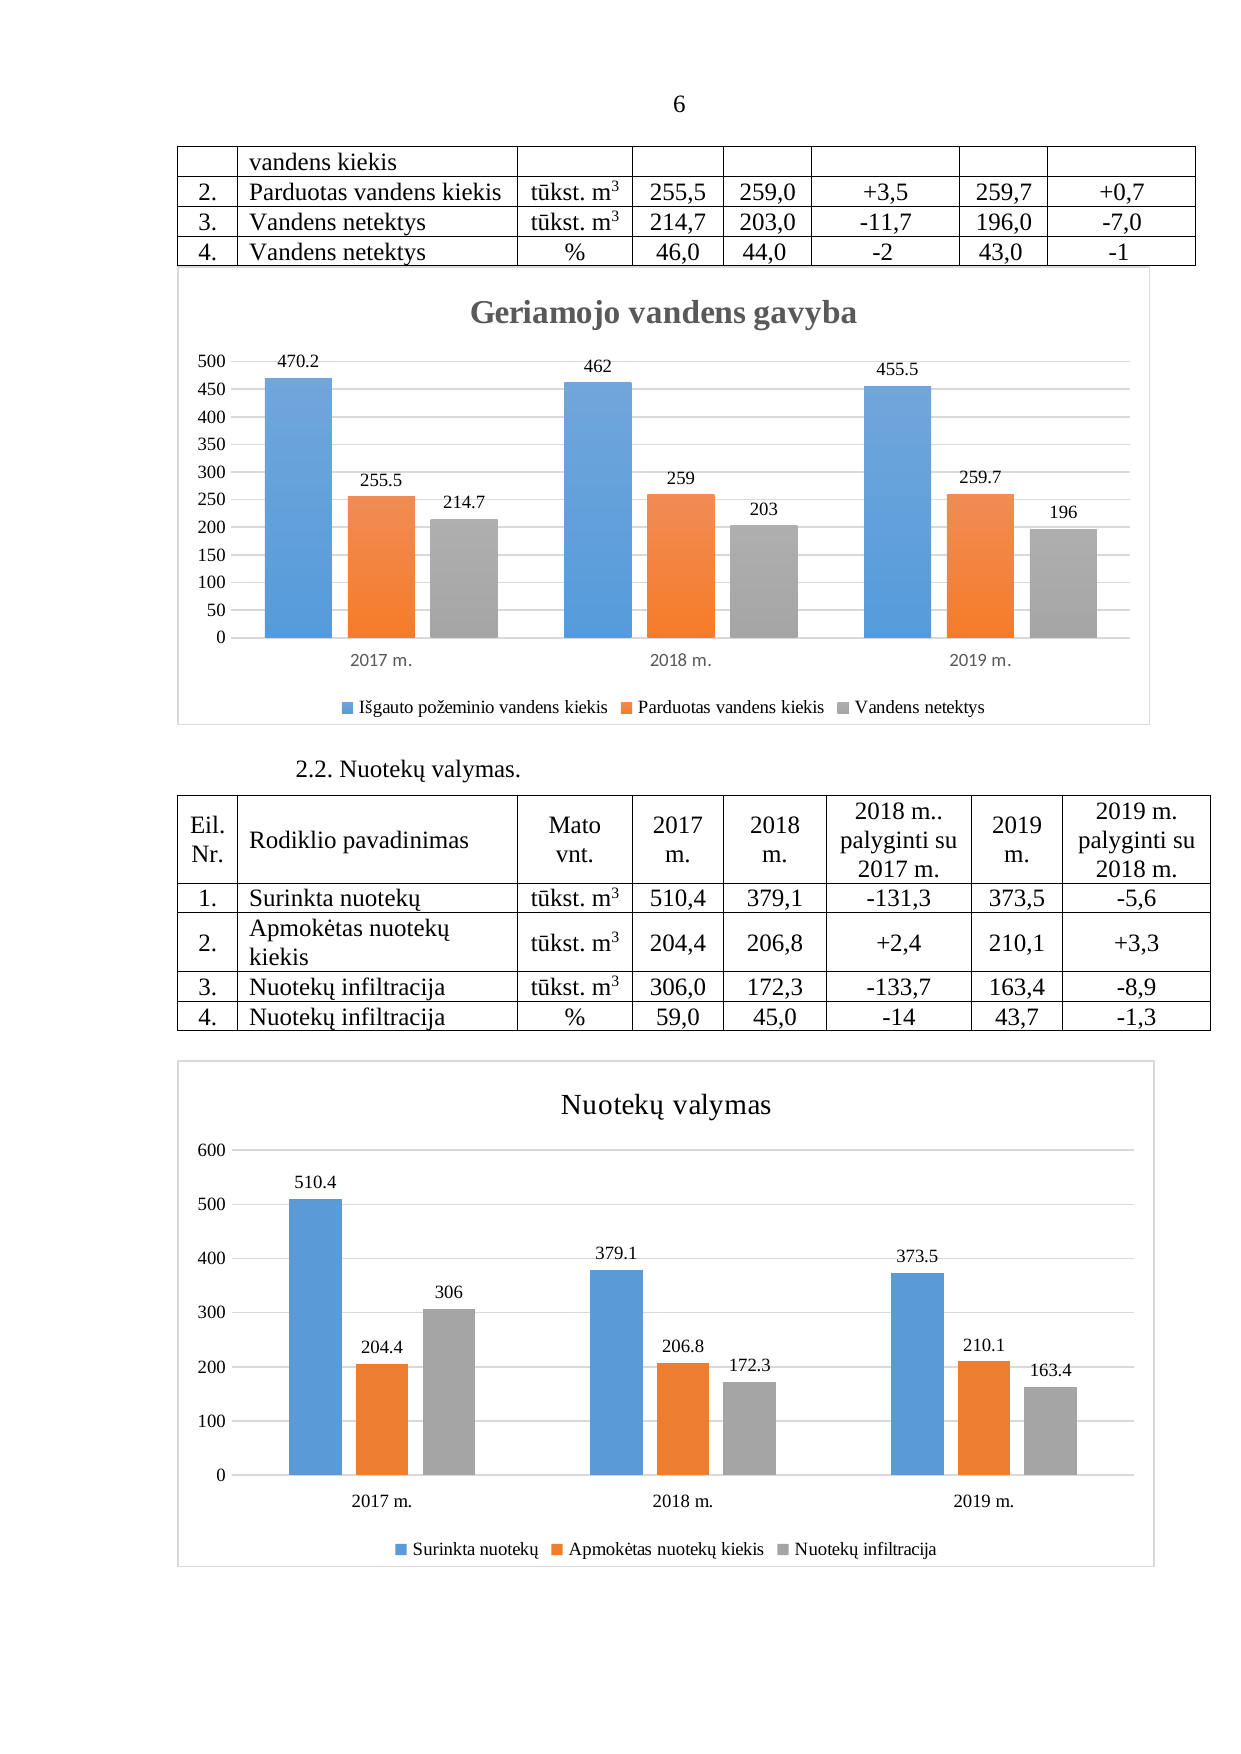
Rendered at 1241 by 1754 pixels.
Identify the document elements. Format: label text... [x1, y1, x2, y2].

table_cell +2,4 [827, 913, 971, 971]
table_cell Nuotekų infiltracija [238, 1002, 517, 1030]
table_header 2018 m.. palyginti su 2017 m. [827, 796, 971, 882]
table_cell 4. [178, 237, 237, 265]
table_cell 196,0 [960, 207, 1047, 236]
table_header Mato vnt. [518, 796, 632, 882]
table_cell tūkst. m3 [518, 972, 632, 1001]
table_cell [960, 147, 1047, 176]
table_cell [724, 147, 811, 176]
table_cell 206,8 [724, 913, 826, 971]
table_cell -1,3 [1063, 1002, 1210, 1030]
table_cell 43,7 [972, 1002, 1062, 1030]
table_cell tūkst. m3 [518, 207, 632, 236]
table_cell 3. [178, 972, 237, 1001]
table_cell +3,5 [812, 177, 959, 206]
table_cell 306,0 [633, 972, 723, 1001]
table_cell 510,4 [633, 884, 723, 912]
table_cell 259,7 [960, 177, 1047, 206]
table_cell % [518, 1002, 632, 1030]
table_cell -1 [1048, 237, 1195, 265]
table_header 2018 m. [724, 796, 826, 882]
table_cell Surinkta nuotekų [238, 884, 517, 912]
table_cell 4. [178, 1002, 237, 1030]
table_cell 59,0 [633, 1002, 723, 1030]
table_header 2019 m. [972, 796, 1062, 882]
table_cell +0,7 [1048, 177, 1195, 206]
table_cell Vandens netektys [238, 237, 517, 265]
table_cell 373,5 [972, 884, 1062, 912]
table_cell 2. [178, 913, 237, 971]
table_cell 172,3 [724, 972, 826, 1001]
table_cell +3,3 [1063, 913, 1210, 971]
table_cell 214,7 [633, 207, 723, 236]
table_cell 379,1 [724, 884, 826, 912]
table_cell 255,5 [633, 177, 723, 206]
table_cell 210,1 [972, 913, 1062, 971]
table_cell [812, 147, 959, 176]
table_cell 43,0 [960, 237, 1047, 265]
table_cell 3. [178, 207, 237, 236]
table_cell 2. [178, 177, 237, 206]
table_cell [518, 147, 632, 176]
table_header Eil. Nr. [178, 796, 237, 882]
table_cell vandens kiekis [238, 147, 517, 176]
table_cell -14 [827, 1002, 971, 1030]
table_cell Parduotas vandens kiekis [238, 177, 517, 206]
table_cell [178, 147, 237, 176]
table_cell -131,3 [827, 884, 971, 912]
table_cell 204,4 [633, 913, 723, 971]
table_cell -7,0 [1048, 207, 1195, 236]
table_cell -11,7 [812, 207, 959, 236]
table_header Rodiklio pavadinimas [238, 796, 517, 882]
table_cell 45,0 [724, 1002, 826, 1030]
table_cell Apmokėtas nuotekų kiekis [238, 913, 517, 971]
table_cell 259,0 [724, 177, 811, 206]
table_header 2019 m. palyginti su 2018 m. [1063, 796, 1210, 882]
text 2.2. Nuotekų valymas. [177, 754, 1181, 783]
table_cell 1. [178, 884, 237, 912]
table_cell 203,0 [724, 207, 811, 236]
table_cell tūkst. m3 [518, 884, 632, 912]
table_cell % [518, 237, 632, 265]
table_cell tūkst. m3 [518, 177, 632, 206]
table_cell -2 [812, 237, 959, 265]
table_cell Vandens netektys [238, 207, 517, 236]
table_cell -5,6 [1063, 884, 1210, 912]
table_cell 46,0 [633, 237, 723, 265]
table_cell -8,9 [1063, 972, 1210, 1001]
table_cell 44,0 [724, 237, 811, 265]
table_cell -133,7 [827, 972, 971, 1001]
table_cell [1048, 147, 1195, 176]
table_cell Nuotekų infiltracija [238, 972, 517, 1001]
table_cell tūkst. m3 [518, 913, 632, 971]
table_header 2017 m. [633, 796, 723, 882]
table_cell [633, 147, 723, 176]
table_cell 163,4 [972, 972, 1062, 1001]
